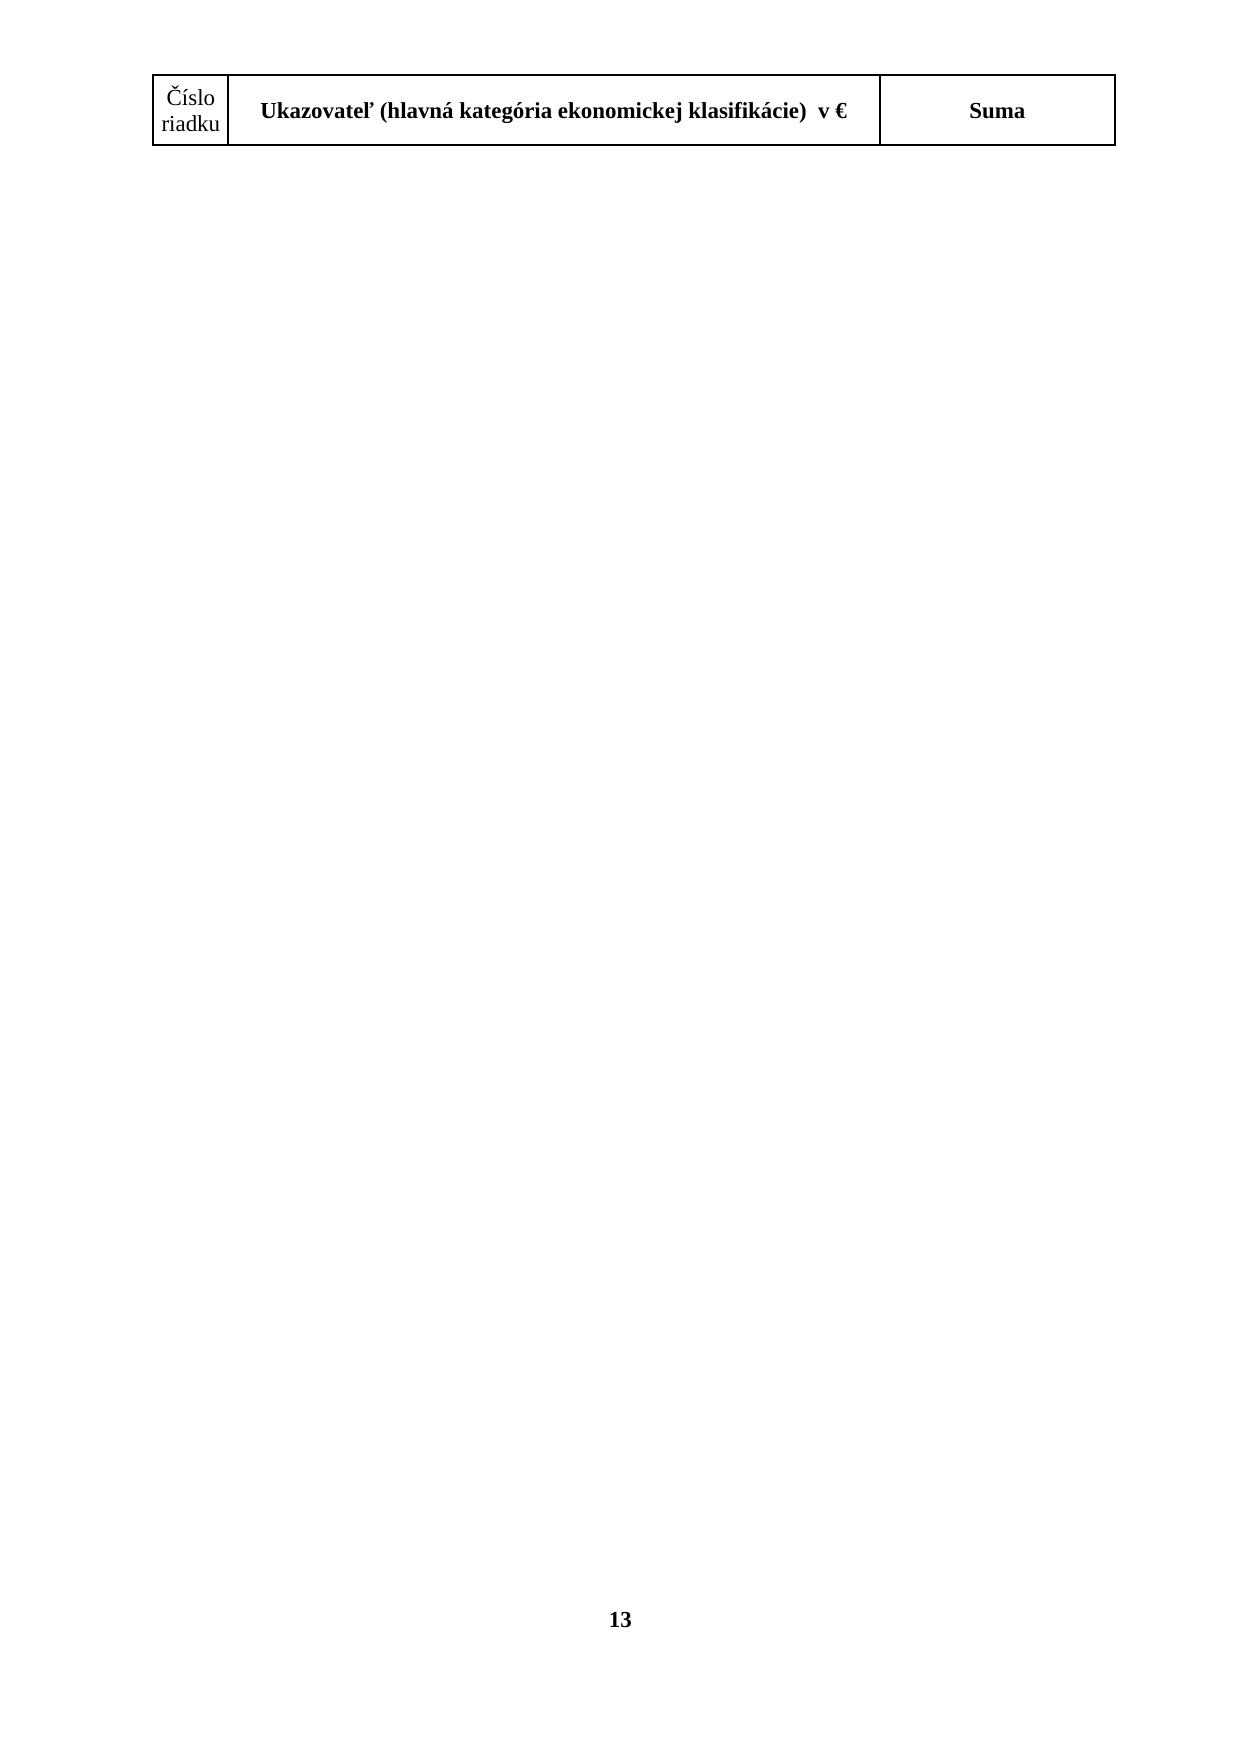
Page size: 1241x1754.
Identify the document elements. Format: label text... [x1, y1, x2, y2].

table_header Suma [881, 76, 1114, 144]
table_header Ukazovateľ (hlavná kategória ekonomickej klasifikácie) v € [229, 76, 879, 144]
table_header Číslo riadku [154, 76, 227, 144]
